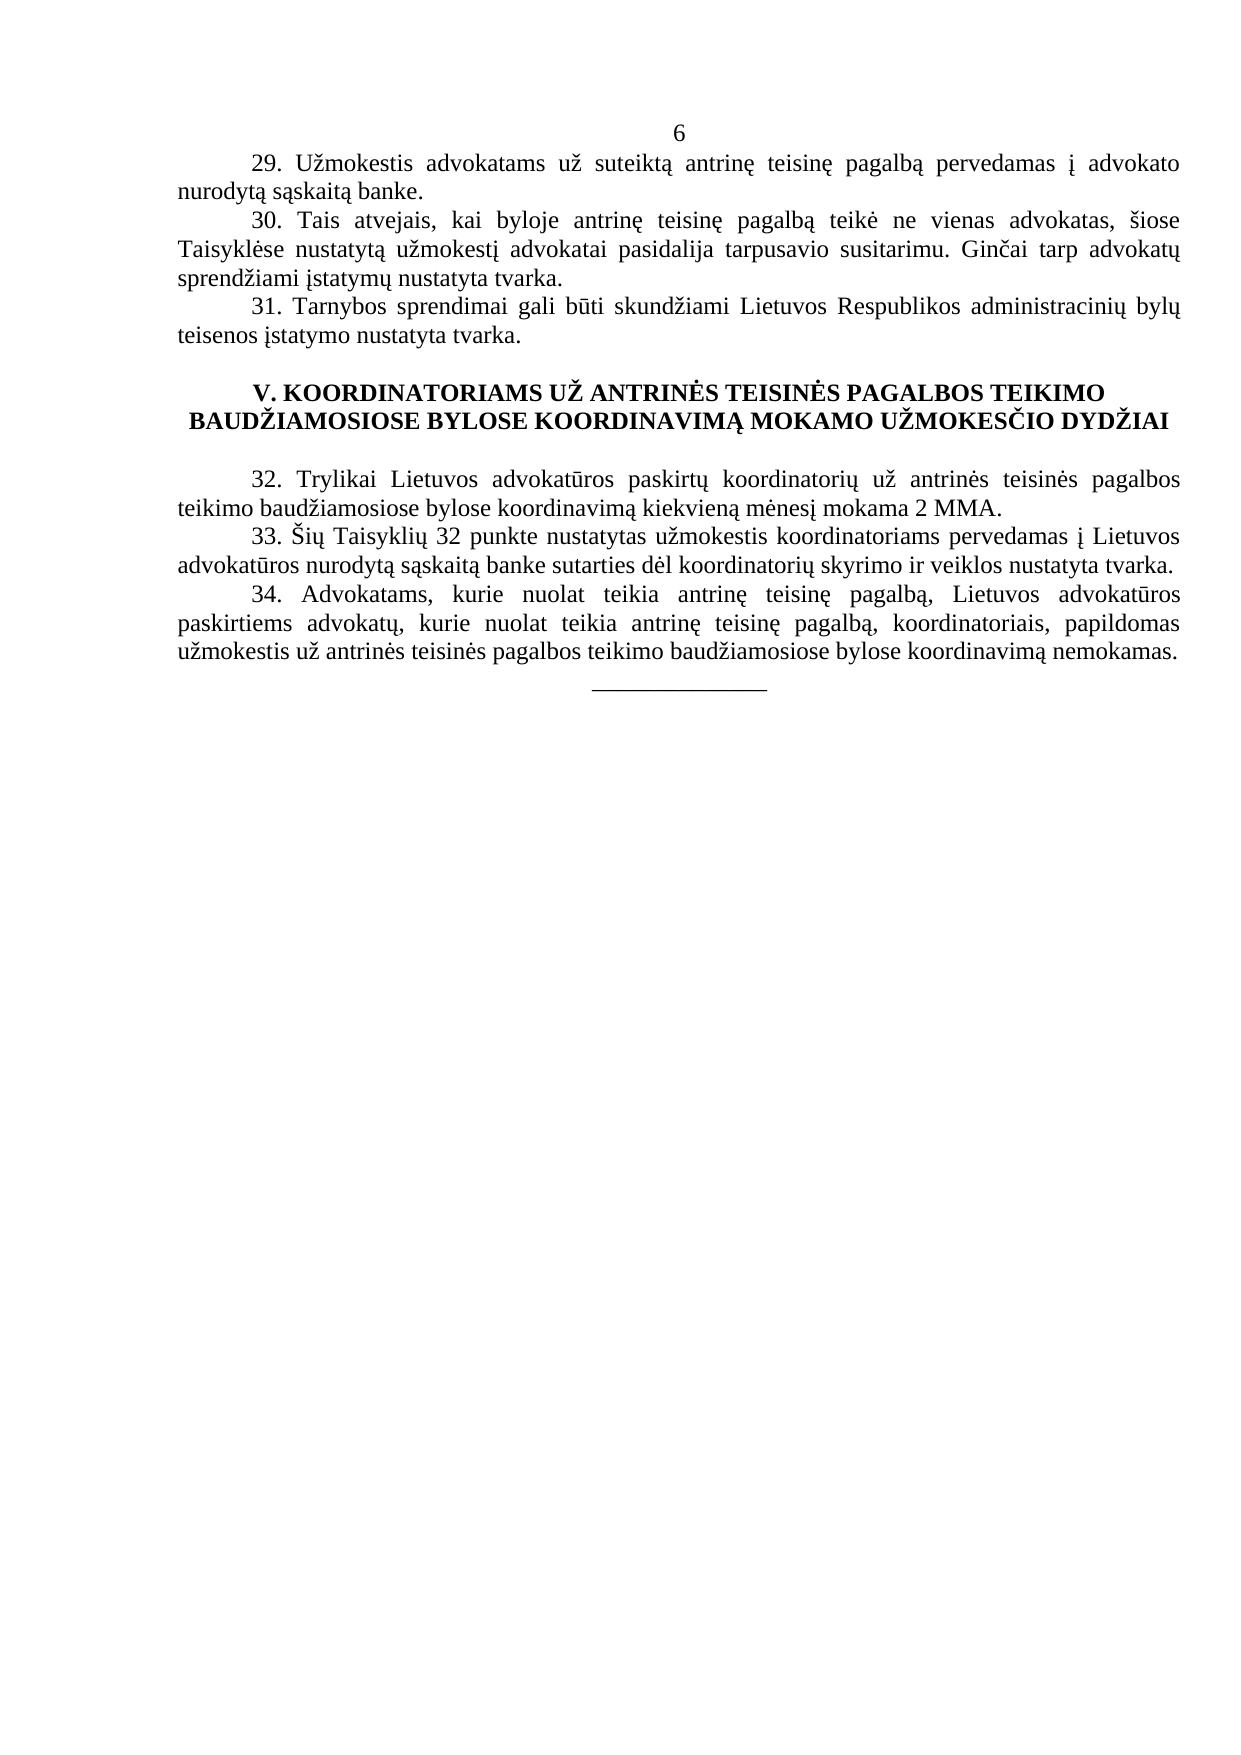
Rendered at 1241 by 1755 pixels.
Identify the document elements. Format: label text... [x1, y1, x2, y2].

text BAUDŽIAMOSIOSE BYLOSE KOORDINAVIMĄ MOKAMO UŽMOKESČIO DYDŽIAI [177, 406, 1181, 435]
text 29. Užmokestis advokatams už suteiktą antrinę teisinę pagalbą pervedamas į advokato nurodytą sąskaitą banke. [177, 148, 1181, 205]
text 32. Trylikai Lietuvos advokatūros paskirtų koordinatorių už antrinės teisinės pagalbos teikimo baudžiamosiose bylose koordinavimą kiekvieną mėnesį mokama 2 MMA. [177, 464, 1181, 521]
text 30. Tais atvejais, kai byloje antrinę teisinę pagalbą teikė ne vienas advokatas, šiose Taisyklėse nustatytą užmokestį advokatai pasidalija tarpusavio susitarimu. Ginčai tarp advokatų sprendžiami įstatymų nustatyta tvarka. [177, 205, 1181, 291]
text 33. Šių Taisyklių 32 punkte nustatytas užmokestis koordinatoriams pervedamas į Lietuvos advokatūros nurodytą sąskaitą banke sutarties dėl koordinatorių skyrimo ir veiklos nustatyta tvarka. [177, 521, 1181, 579]
text ______________ [177, 665, 1181, 694]
text V. KOORDINATORIAMS UŽ ANTRINĖS TEISINĖS PAGALBOS TEIKIMO [177, 378, 1181, 406]
text 31. Tarnybos sprendimai gali būti skundžiami Lietuvos Respublikos administracinių bylų teisenos įstatymo nustatyta tvarka. [177, 291, 1181, 349]
text 34. Advokatams, kurie nuolat teikia antrinę teisinę pagalbą, Lietuvos advokatūros paskirtiems advokatų, kurie nuolat teikia antrinę teisinę pagalbą, koordinatoriais, papildomas užmokestis už antrinės teisinės pagalbos teikimo baudžiamosiose bylose koordinavimą nemokamas. [177, 579, 1181, 665]
